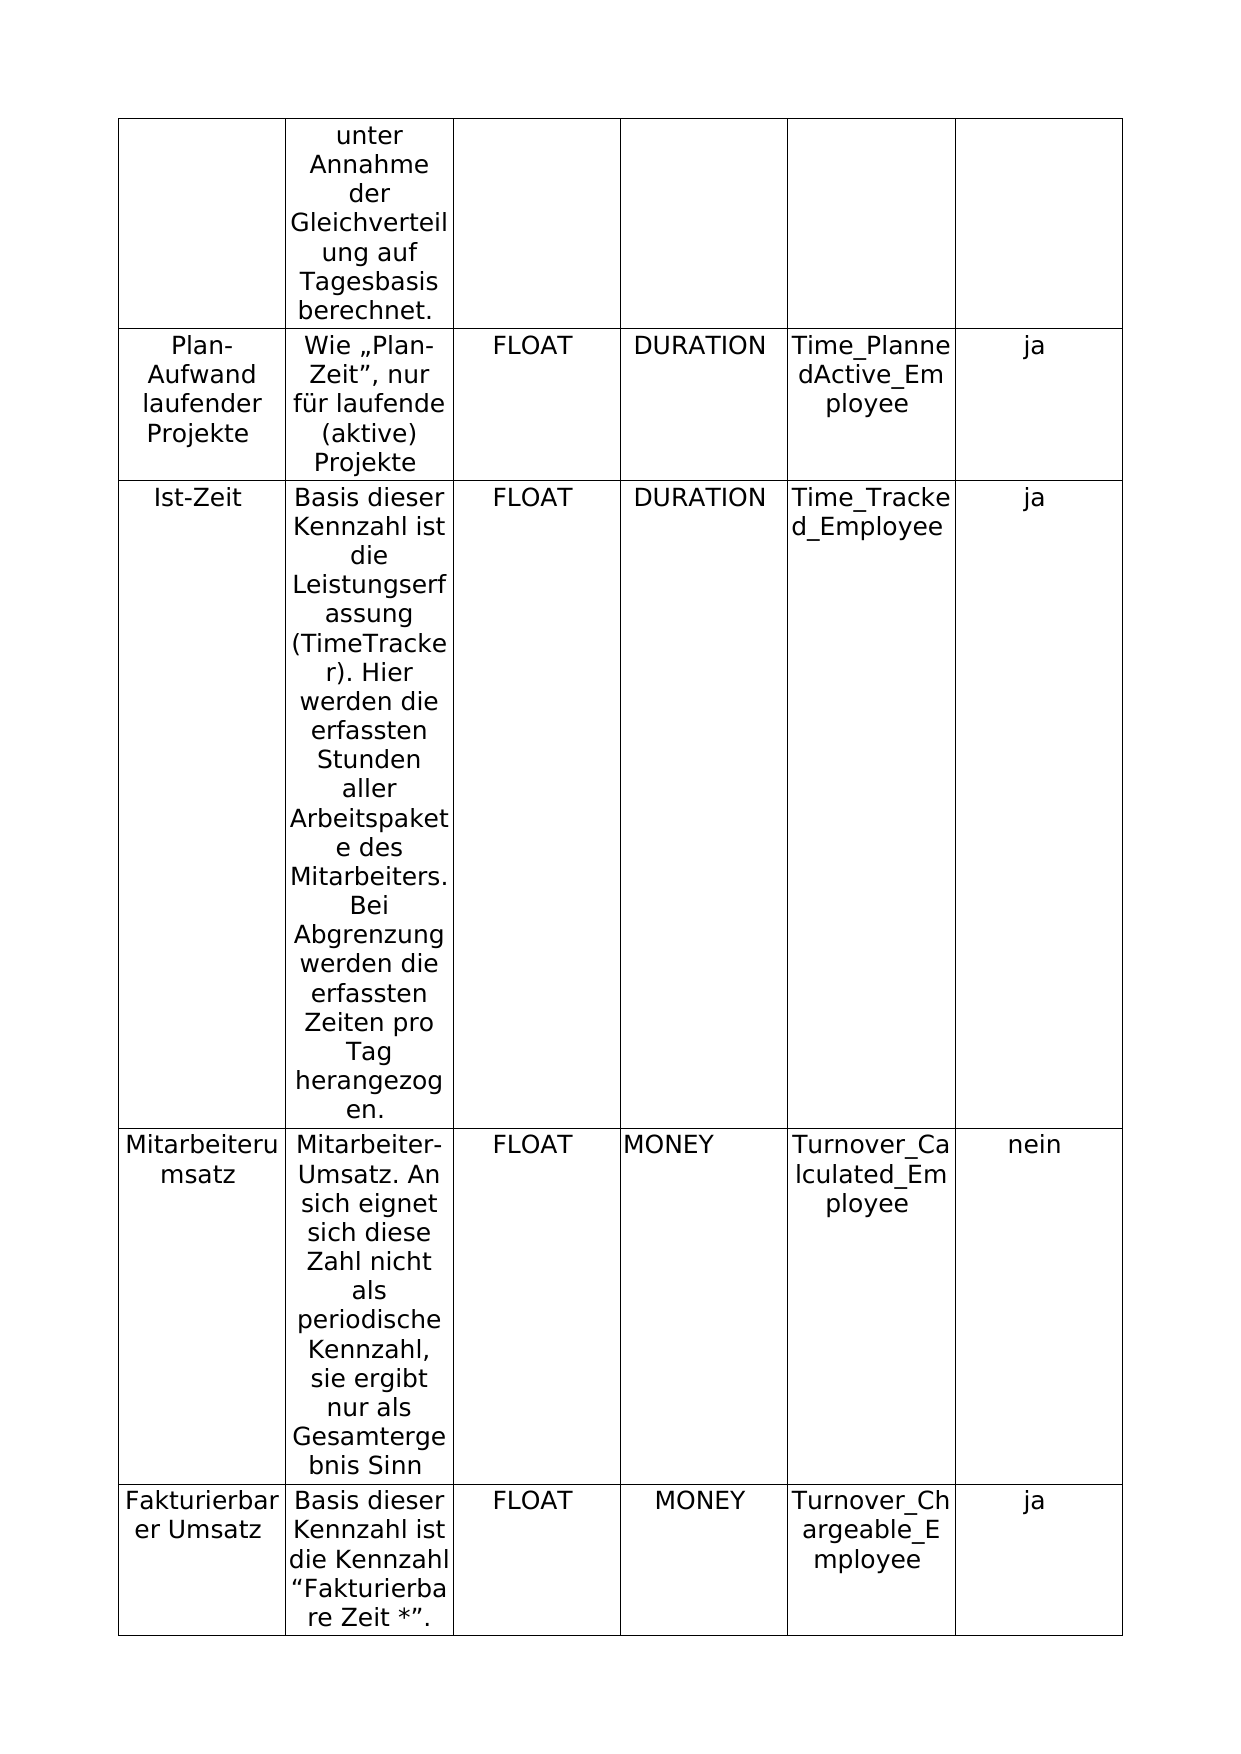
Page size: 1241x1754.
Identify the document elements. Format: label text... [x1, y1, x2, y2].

table_cell FLOAT [454, 1485, 620, 1635]
table_cell nein [956, 1129, 1122, 1483]
table_cell Time_Tracked_Employee [788, 481, 955, 1128]
table_cell FLOAT [454, 481, 620, 1128]
table_cell Mitarbeiterumsatz [119, 1129, 285, 1483]
table_cell Basis dieser Kennzahl ist die Kennzahl “Fakturierbare Zeit *”. [286, 1485, 453, 1635]
table_cell Plan-Aufwand laufender Projekte [119, 329, 285, 480]
table_cell Turnover_Calculated_Employee [788, 1129, 955, 1483]
table_cell ja [956, 481, 1122, 1128]
table_cell MONEY [621, 1485, 787, 1635]
table_cell [956, 119, 1122, 328]
table_cell [621, 119, 787, 328]
table_cell MONEY [621, 1129, 787, 1483]
table_cell Mitarbeiter-Umsatz. An sich eignet sich diese Zahl nicht als periodische Kennzahl, sie ergibt nur als Gesamtergebnis Sinn [286, 1129, 453, 1483]
table_cell ja [956, 329, 1122, 480]
table_cell Fakturierbarer Umsatz [119, 1485, 285, 1635]
table_cell Ist-Zeit [119, 481, 285, 1128]
table_cell [788, 119, 955, 328]
table_cell FLOAT [454, 329, 620, 480]
table_cell [454, 119, 620, 328]
table_cell Time_PlannedActive_Employee [788, 329, 955, 480]
table_cell ja [956, 1485, 1122, 1635]
table_cell Wie „Plan-Zeit”, nur für laufende (aktive) Projekte [286, 329, 453, 480]
table_cell DURATION [621, 481, 787, 1128]
table_cell FLOAT [454, 1129, 620, 1483]
table_cell DURATION [621, 329, 787, 480]
table_cell Basis dieser Kennzahl ist die Leistungserfassung (TimeTracker). Hier werden die erfassten Stunden aller Arbeitspakete des Mitarbeiters. Bei Abgrenzung werden die erfassten Zeiten pro Tag herangezogen. [286, 481, 453, 1128]
table_cell Turnover_Chargeable_Employee [788, 1485, 955, 1635]
table_cell unter Annahme der Gleichverteilung auf Tagesbasis berechnet. [286, 119, 453, 328]
table_cell [119, 119, 285, 328]
